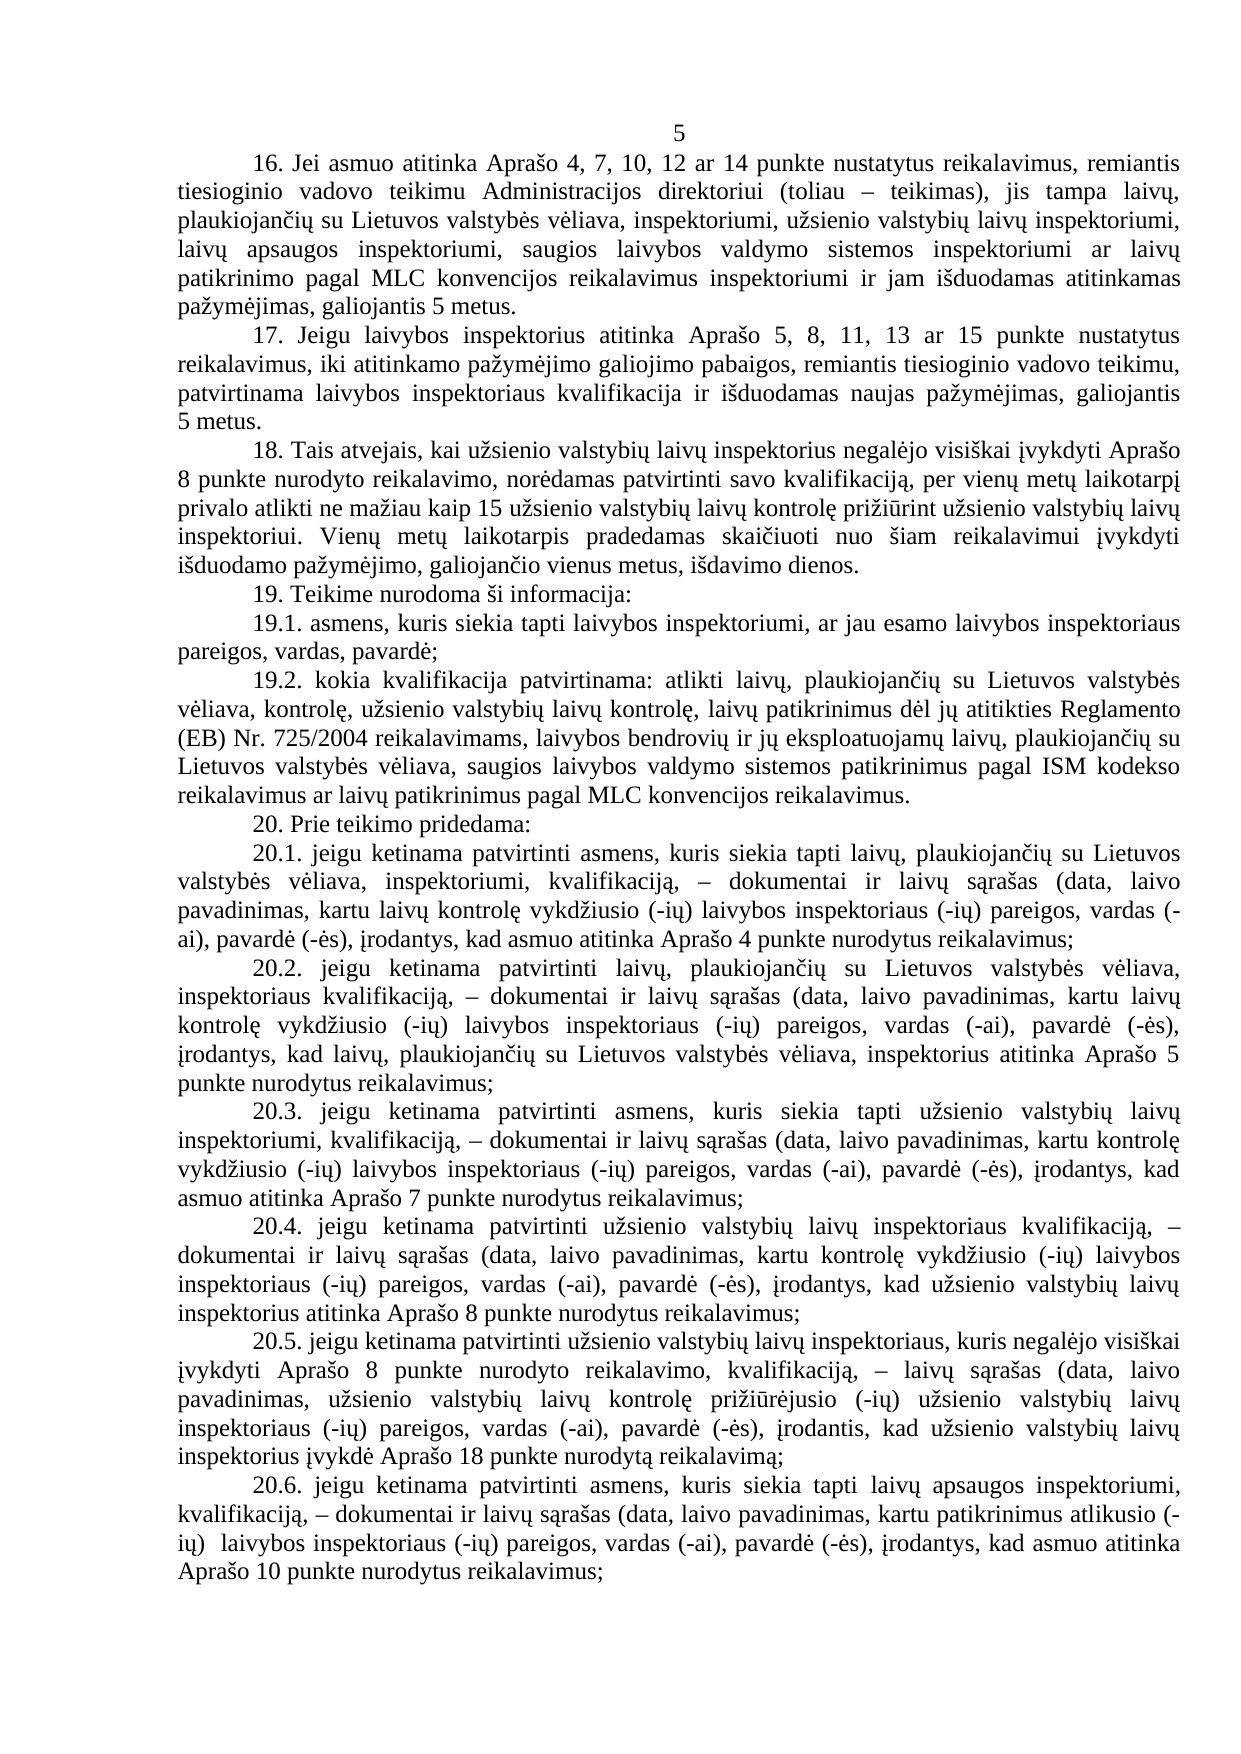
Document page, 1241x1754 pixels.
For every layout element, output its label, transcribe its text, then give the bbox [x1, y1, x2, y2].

text 20.5. jeigu ketinama patvirtinti užsienio valstybių laivų inspektoriaus, kuris negalėjo visiškai įvykdyti Aprašo 8 punkte nurodyto reikalavimo, kvalifikaciją, – laivų sąrašas (data, laivo pavadinimas, užsienio valstybių laivų kontrolę prižiūrėjusio (-ių) užsienio valstybių laivų inspektoriaus (-ių) pareigos, vardas (-ai), pavardė (-ės), įrodantis, kad užsienio valstybių laivų inspektorius įvykdė Aprašo 18 punkte nurodytą reikalavimą; [177, 1326, 1181, 1470]
text 20.4. jeigu ketinama patvirtinti užsienio valstybių laivų inspektoriaus kvalifikaciją, – dokumentai ir laivų sąrašas (data, laivo pavadinimas, kartu kontrolę vykdžiusio (-ių) laivybos inspektoriaus (-ių) pareigos, vardas (-ai), pavardė (-ės), įrodantys, kad užsienio valstybių laivų inspektorius atitinka Aprašo 8 punkte nurodytus reikalavimus; [177, 1211, 1181, 1326]
text 20.2. jeigu ketinama patvirtinti laivų, plaukiojančių su Lietuvos valstybės vėliava, inspektoriaus kvalifikaciją, – dokumentai ir laivų sąrašas (data, laivo pavadinimas, kartu laivų kontrolę vykdžiusio (-ių) laivybos inspektoriaus (-ių) pareigos, vardas (-ai), pavardė (-ės), įrodantys, kad laivų, plaukiojančių su Lietuvos valstybės vėliava, inspektorius atitinka Aprašo 5 punkte nurodytus reikalavimus; [177, 953, 1181, 1096]
text 19.1. asmens, kuris siekia tapti laivybos inspektoriumi, ar jau esamo laivybos inspektoriaus pareigos, vardas, pavardė; [177, 608, 1181, 665]
text 20.6. jeigu ketinama patvirtinti asmens, kuris siekia tapti laivų apsaugos inspektoriumi, kvalifikaciją, – dokumentai ir laivų sąrašas (data, laivo pavadinimas, kartu patikrinimus atlikusio (-ių) laivybos inspektoriaus (-ių) pareigos, vardas (-ai), pavardė (-ės), įrodantys, kad asmuo atitinka Aprašo 10 punkte nurodytus reikalavimus; [177, 1470, 1181, 1585]
text 20. Prie teikimo pridedama: [177, 809, 1181, 838]
text 19. Teikime nurodoma ši informacija: [177, 579, 1181, 608]
text 19.2. kokia kvalifikacija patvirtinama: atlikti laivų, plaukiojančių su Lietuvos valstybės vėliava, kontrolę, užsienio valstybių laivų kontrolę, laivų patikrinimus dėl jų atitikties Reglamento (EB) Nr. 725/2004 reikalavimams, laivybos bendrovių ir jų eksploatuojamų laivų, plaukiojančių su Lietuvos valstybės vėliava, saugios laivybos valdymo sistemos patikrinimus pagal ISM kodekso reikalavimus ar laivų patikrinimus pagal MLC konvencijos reikalavimus. [177, 665, 1181, 809]
text 16. Jei asmuo atitinka Aprašo 4, 7, 10, 12 ar 14 punkte nustatytus reikalavimus, remiantis tiesioginio vadovo teikimu Administracijos direktoriui (toliau – teikimas), jis tampa laivų, plaukiojančių su Lietuvos valstybės vėliava, inspektoriumi, užsienio valstybių laivų inspektoriumi, laivų apsaugos inspektoriumi, saugios laivybos valdymo sistemos inspektoriumi ar laivų patikrinimo pagal MLC konvencijos reikalavimus inspektoriumi ir jam išduodamas atitinkamas pažymėjimas, galiojantis 5 metus. [177, 148, 1181, 320]
text 17. Jeigu laivybos inspektorius atitinka Aprašo 5, 8, 11, 13 ar 15 punkte nustatytus reikalavimus, iki atitinkamo pažymėjimo galiojimo pabaigos, remiantis tiesioginio vadovo teikimu, patvirtinama laivybos inspektoriaus kvalifikacija ir išduodamas naujas pažymėjimas, galiojantis 5 metus. [177, 320, 1181, 435]
text 20.3. jeigu ketinama patvirtinti asmens, kuris siekia tapti užsienio valstybių laivų inspektoriumi, kvalifikaciją, – dokumentai ir laivų sąrašas (data, laivo pavadinimas, kartu kontrolę vykdžiusio (-ių) laivybos inspektoriaus (-ių) pareigos, vardas (-ai), pavardė (-ės), įrodantys, kad asmuo atitinka Aprašo 7 punkte nurodytus reikalavimus; [177, 1096, 1181, 1211]
text 18. Tais atvejais, kai užsienio valstybių laivų inspektorius negalėjo visiškai įvykdyti Aprašo 8 punkte nurodyto reikalavimo, norėdamas patvirtinti savo kvalifikaciją, per vienų metų laikotarpį privalo atlikti ne mažiau kaip 15 užsienio valstybių laivų kontrolę prižiūrint užsienio valstybių laivų inspektoriui. Vienų metų laikotarpis pradedamas skaičiuoti nuo šiam reikalavimui įvykdyti išduodamo pažymėjimo, galiojančio vienus metus, išdavimo dienos. [177, 435, 1181, 579]
text 20.1. jeigu ketinama patvirtinti asmens, kuris siekia tapti laivų, plaukiojančių su Lietuvos valstybės vėliava, inspektoriumi, kvalifikaciją, – dokumentai ir laivų sąrašas (data, laivo pavadinimas, kartu laivų kontrolę vykdžiusio (-ių) laivybos inspektoriaus (-ių) pareigos, vardas (-ai), pavardė (-ės), įrodantys, kad asmuo atitinka Aprašo 4 punkte nurodytus reikalavimus; [177, 838, 1181, 953]
